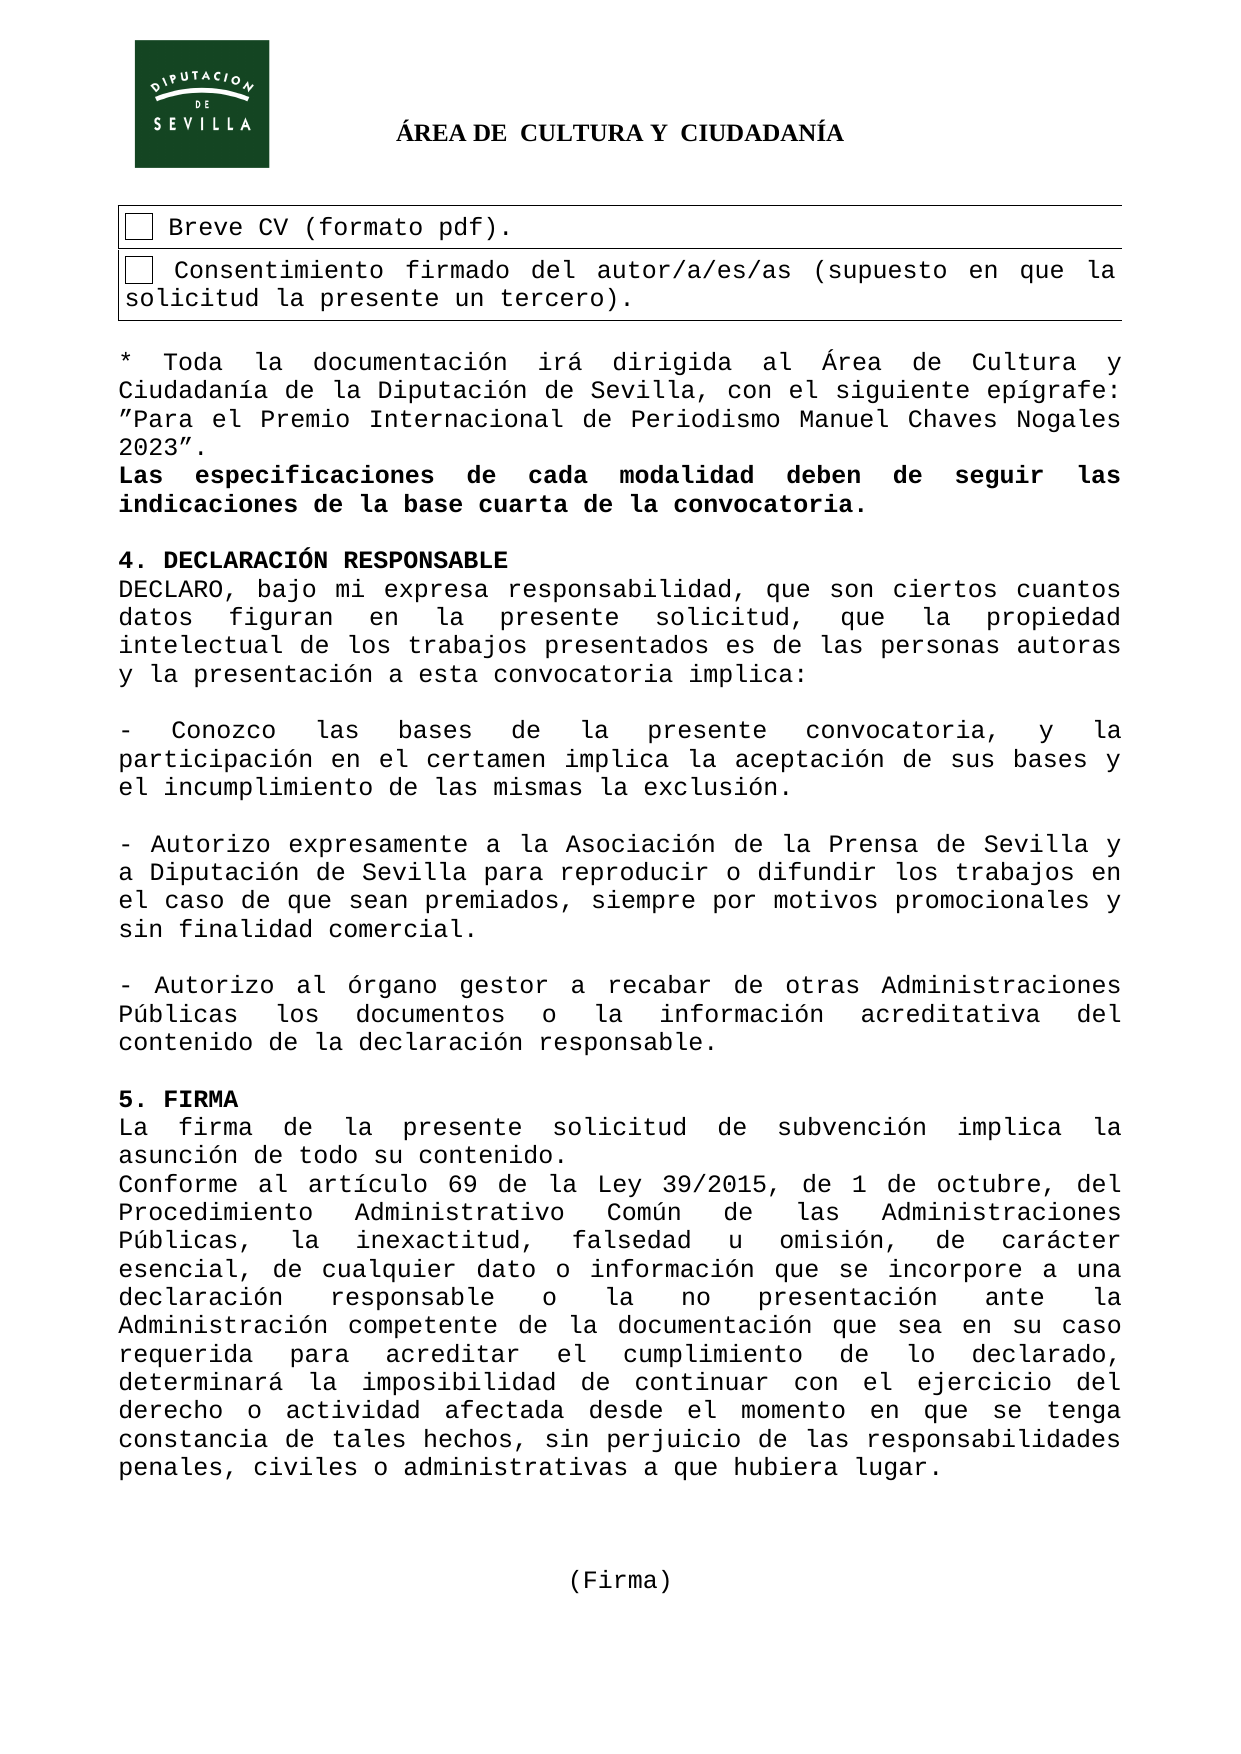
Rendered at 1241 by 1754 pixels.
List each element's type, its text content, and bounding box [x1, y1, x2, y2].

text La firma de la presente solicitud de subvención implica la asunción de todo su contenido. [118, 1114, 1122, 1171]
text - Autorizo expresamente a la Asociación de la Prensa de Sevilla y a Diputación de Sevilla para reproducir o difundir los trabajos en el caso de que sean premiados, siempre por motivos promocionales y sin finalidad comercial. [118, 831, 1122, 944]
text Las especificaciones de cada modalidad deben de seguir las indicaciones de la base cuarta de la convocatoria. [118, 463, 1122, 519]
picture [134, 40, 270, 168]
text - Conozco las bases de la presente convocatoria, y la participación en el certamen implica la aceptación de sus bases y el incumplimiento de las mismas la exclusión. [118, 718, 1122, 803]
text * Toda la documentación irá dirigida al Área de Cultura y Ciudadanía de la Diputación de Sevilla, con el siguiente epígrafe: ”Para el Premio Internacional de Periodismo Manuel Chaves Nogales 2023”. [118, 349, 1122, 463]
table_header Breve CV (formato pdf). [119, 206, 1122, 248]
text Conforme al artículo 69 de la Ley 39/2015, de 1 de octubre, del Procedimiento Administrativo Común de las Administraciones Públicas, la inexactitud, falsedad u omisión, de carácter esencial, de cualquier dato o información que se incorpore a una declaración responsable o la no presentación ante la Administración competente de la documentación que sea en su caso requerida para acreditar el cumplimiento de lo declarado, determinará la imposibilidad de continuar con el ejercicio del derecho o actividad afectada desde el momento en que se tenga constancia de tales hechos, sin perjuicio de las responsabilidades penales, civiles o administrativas a que hubiera lugar. [118, 1171, 1122, 1483]
text 4. DECLARACIÓN RESPONSABLE [118, 548, 1122, 576]
text - Autorizo al órgano gestor a recabar de otras Administraciones Públicas los documentos o la información acreditativa del contenido de la declaración responsable. [118, 973, 1122, 1058]
text DECLARO, bajo mi expresa responsabilidad, que son ciertos cuantos datos figuran en la presente solicitud, que la propiedad intelectual de los trabajos presentados es de las personas autoras y la presentación a esta convocatoria implica: [118, 576, 1122, 689]
text 5. FIRMA [118, 1086, 1122, 1114]
text (Firma) [118, 1568, 1122, 1596]
table_cell Consentimiento firmado del autor/a/es/as (supuesto en que la solicitud la presente un tercero). [119, 250, 1122, 320]
